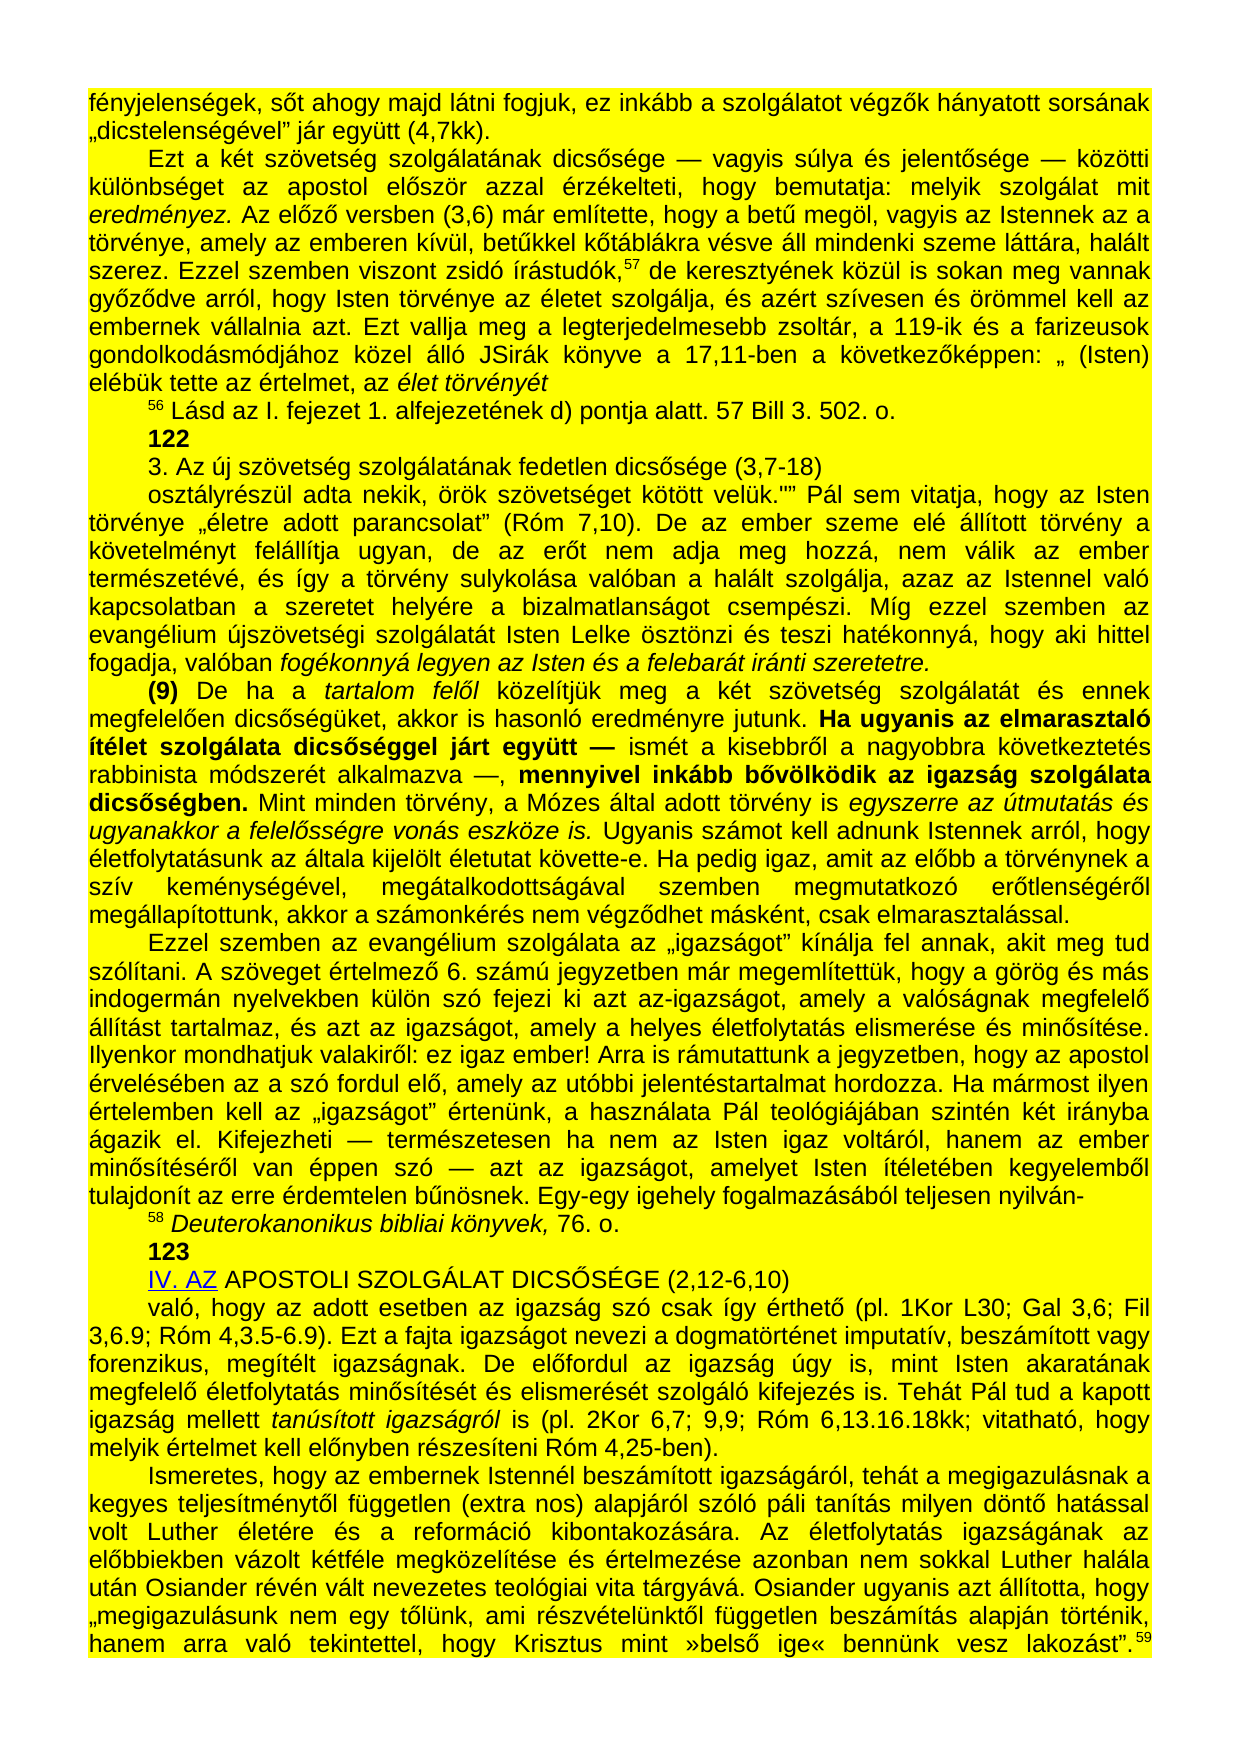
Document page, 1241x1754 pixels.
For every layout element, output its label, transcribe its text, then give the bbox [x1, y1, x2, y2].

text osztályrészül adta nekik, örök szövetséget kötött velük."” Pál sem vitatja, hogy az Isten törvénye „életre adott parancsolat” (Róm 7,10). De az ember szeme elé állított törvény a követelményt felállítja ugyan, de az erőt nem adja meg hozzá, nem válik az ember természetévé, és így a törvény sulykolása valóban a halált szolgálja, azaz az Istennel való kapcsolatban a szeretet helyére a bizalmatlanságot csempészi. Míg ezzel szemben az evangélium újszövetségi szolgálatát Isten Lelke ösztönzi és teszi hatékonnyá, hogy aki hittel fogadja, valóban fogékonnyá legyen az Isten és a felebarát iránti szeretetre. [88, 481, 1152, 677]
text Ismeretes, hogy az embernek Istennél beszámított igazságáról, tehát a megigazulásnak a kegyes teljesítménytől független (extra nos) alapjáról szóló páli tanítás milyen döntő hatással volt Luther életére és a reformáció kibontakozására. Az életfolytatás igazságának az előbbiekben vázolt kétféle megközelítése és értelmezése azonban nem sokkal Luther halála után Osiander révén vált nevezetes teológiai vita tárgyává. Osiander ugyanis azt állította, hogy „megigazulásunk nem egy tőlünk, ami részvételünktől független beszámítás alapján történik, hanem arra való tekintettel, hogy Krisztus mint »belső ige« bennünk vesz lakozást”.59 [88, 1462, 1152, 1658]
text Ezzel szemben az evangélium szolgálata az „igazságot” kínálja fel annak, akit meg tud szólítani. A szöveget értelmező 6. számú jegyzetben már megemlítettük, hogy a görög és más indogermán nyelvekben külön szó fejezi ki azt az-igazságot, amely a valóságnak megfelelő állítást tartalmaz, és azt az igazságot, amely a helyes életfolytatás elismerése és minősítése. Ilyenkor mondhatjuk valakiről: ez igaz ember! Arra is rámutattunk a jegyzetben, hogy az apostol érvelésében az a szó fordul elő, amely az utóbbi jelentéstartalmat hordozza. Ha mármost ilyen értelemben kell az „igazságot” értenünk, a használata Pál teológiájában szintén két irányba ágazik el. Kifejezheti — természetesen ha nem az Isten igaz voltáról, hanem az ember minősítéséről van éppen szó — azt az igazságot, amelyet Isten ítéletében kegyelemből tulajdonít az erre érdemtelen bűnösnek. Egy-egy igehely fogalmazásából teljesen nyilván- [88, 929, 1152, 1209]
text (9) De ha a tartalom felől közelítjük meg a két szövetség szolgálatát és ennek megfelelően dicsőségüket, akkor is hasonló eredményre jutunk. Ha ugyanis az elmarasztaló ítélet szolgálata dicsőséggel járt együtt — ismét a kisebbről a nagyobbra következtetés rabbinista módszerét alkalmazva —, mennyivel inkább bővölködik az igazság szolgálata dicsőségben. Mint minden törvény, a Mózes által adott törvény is egyszerre az útmutatás és ugyanakkor a felelősségre vonás eszköze is. Ugyanis számot kell adnunk Istennek arról, hogy életfolytatásunk az általa kijelölt életutat követte-e. Ha pedig igaz, amit az előbb a törvénynek a szív keménységével, megátalkodottságával szemben megmutatkozó erőtlenségéről megállapítottunk, akkor a számonkérés nem végződhet másként, csak elmarasztalással. [88, 677, 1152, 929]
text 123 [88, 1237, 1152, 1265]
text való, hogy az adott esetben az igazság szó csak így érthető (pl. 1Kor L30; Gal 3,6; Fil 3,6.9; Róm 4,3.5-6.9). Ezt a fajta igazságot nevezi a dogmatörténet imputatív, beszámított vagy forenzikus, megítélt igazságnak. De előfordul az igazság úgy is, mint Isten akaratának megfelelő életfolytatás minősítését és elismerését szolgáló kifejezés is. Tehát Pál tud a kapott igazság mellett tanúsított igazságról is (pl. 2Kor 6,7; 9,9; Róm 6,13.16.18kk; vitatható, hogy melyik értelmet kell előnyben részesíteni Róm 4,25-ben). [88, 1293, 1152, 1462]
text Ezt a két szövetség szolgálatának dicsősége — vagyis súlya és jelentősége — közötti különbséget az apostol először azzal érzékelteti, hogy bemutatja: melyik szolgálat mit eredményez. Az előző versben (3,6) már említette, hogy a betű megöl, vagyis az Istennek az a törvénye, amely az emberen kívül, betűkkel kőtáblákra vésve áll mindenki szeme láttára, halált szerez. Ezzel szemben viszont zsidó írástudók,57 de keresztyének közül is sokan meg vannak győződve arról, hogy Isten törvénye az életet szolgálja, és azért szívesen és örömmel kell az embernek vállalnia azt. Ezt vallja meg a legterjedelmesebb zsoltár, a 119-ik és a farizeusok gondolkodásmódjához közel álló JSirák könyve a 17,11-ben a következőképpen: „ (Isten) elébük tette az értelmet, az élet törvényét [88, 144, 1152, 397]
text IV. AZ APOSTOLI SZOLGÁLAT DICSŐSÉGE (2,12-6,10) [88, 1265, 1152, 1293]
text 56 Lásd az I. fejezet 1. alfejezetének d) pontja alatt. 57 Bill 3. 502. o. [88, 397, 1152, 425]
text 58 Deuterokanonikus bibliai könyvek, 76. o. [88, 1209, 1152, 1237]
text fényjelenségek, sőt ahogy majd látni fogjuk, ez inkább a szolgálatot végzők hányatott sorsának „dicstelenségével” jár együtt (4,7kk). [88, 88, 1152, 144]
text 122 [88, 425, 1152, 453]
text 3. Az új szövetség szolgálatának fedetlen dicsősége (3,7-18) [88, 453, 1152, 481]
